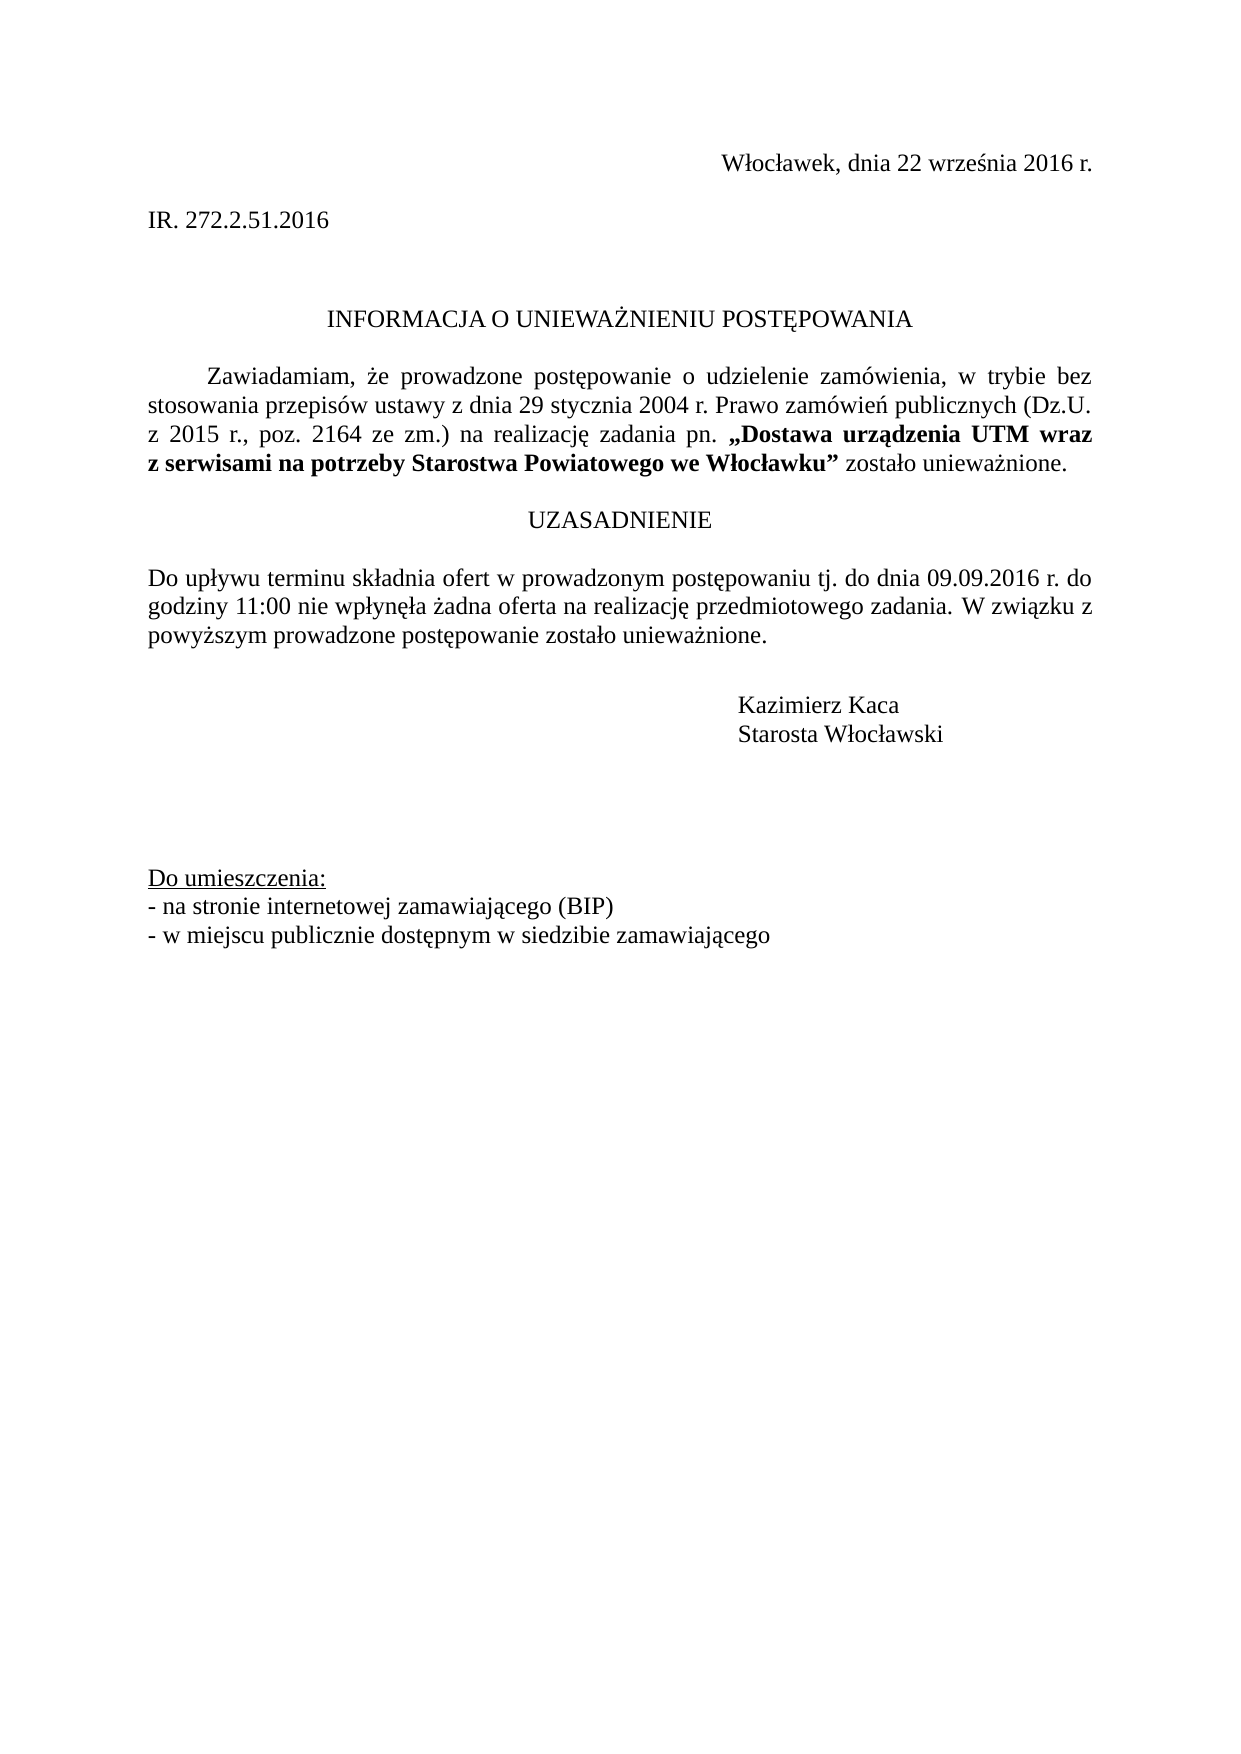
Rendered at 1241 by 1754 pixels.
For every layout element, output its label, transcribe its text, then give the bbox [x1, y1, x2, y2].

text Kazimierz Kaca [664, 690, 1093, 719]
text Do upływu terminu składnia ofert w prowadzonym postępowaniu tj. do dnia 09.09.2016 r. do godziny 11:00 nie wpłynęła żadna oferta na realizację przedmiotowego zadania. W związku z powyższym prowadzone postępowanie zostało unieważnione. [148, 563, 1093, 649]
text INFORMACJA O UNIEWAŻNIENIU POSTĘPOWANIA [148, 304, 1093, 333]
text IR. 272.2.51.2016 [148, 205, 1093, 234]
text Starosta Włocławski [148, 719, 1093, 748]
text Zawiadamiam, że prowadzone postępowanie o udzielenie zamówienia, w trybie bez stosowania przepisów ustawy z dnia 29 stycznia 2004 r. Prawo zamówień publicznych (Dz.U. z 2015 r., poz. 2164 ze zm.) na realizację zadania pn. „Dostawa urządzenia UTM wraz z serwisami na potrzeby Starostwa Powiatowego we Włocławku” zostało unieważnione. [148, 361, 1093, 476]
text UZASADNIENIE [148, 505, 1093, 534]
list na stronie internetowej zamawiającego (BIP) [148, 891, 1093, 920]
text Włocławek, dnia 22 września 2016 r. [664, 148, 1093, 176]
list w miejscu publicznie dostępnym w siedzibie zamawiającego [148, 920, 1093, 949]
text Do umieszczenia: [148, 863, 1093, 891]
